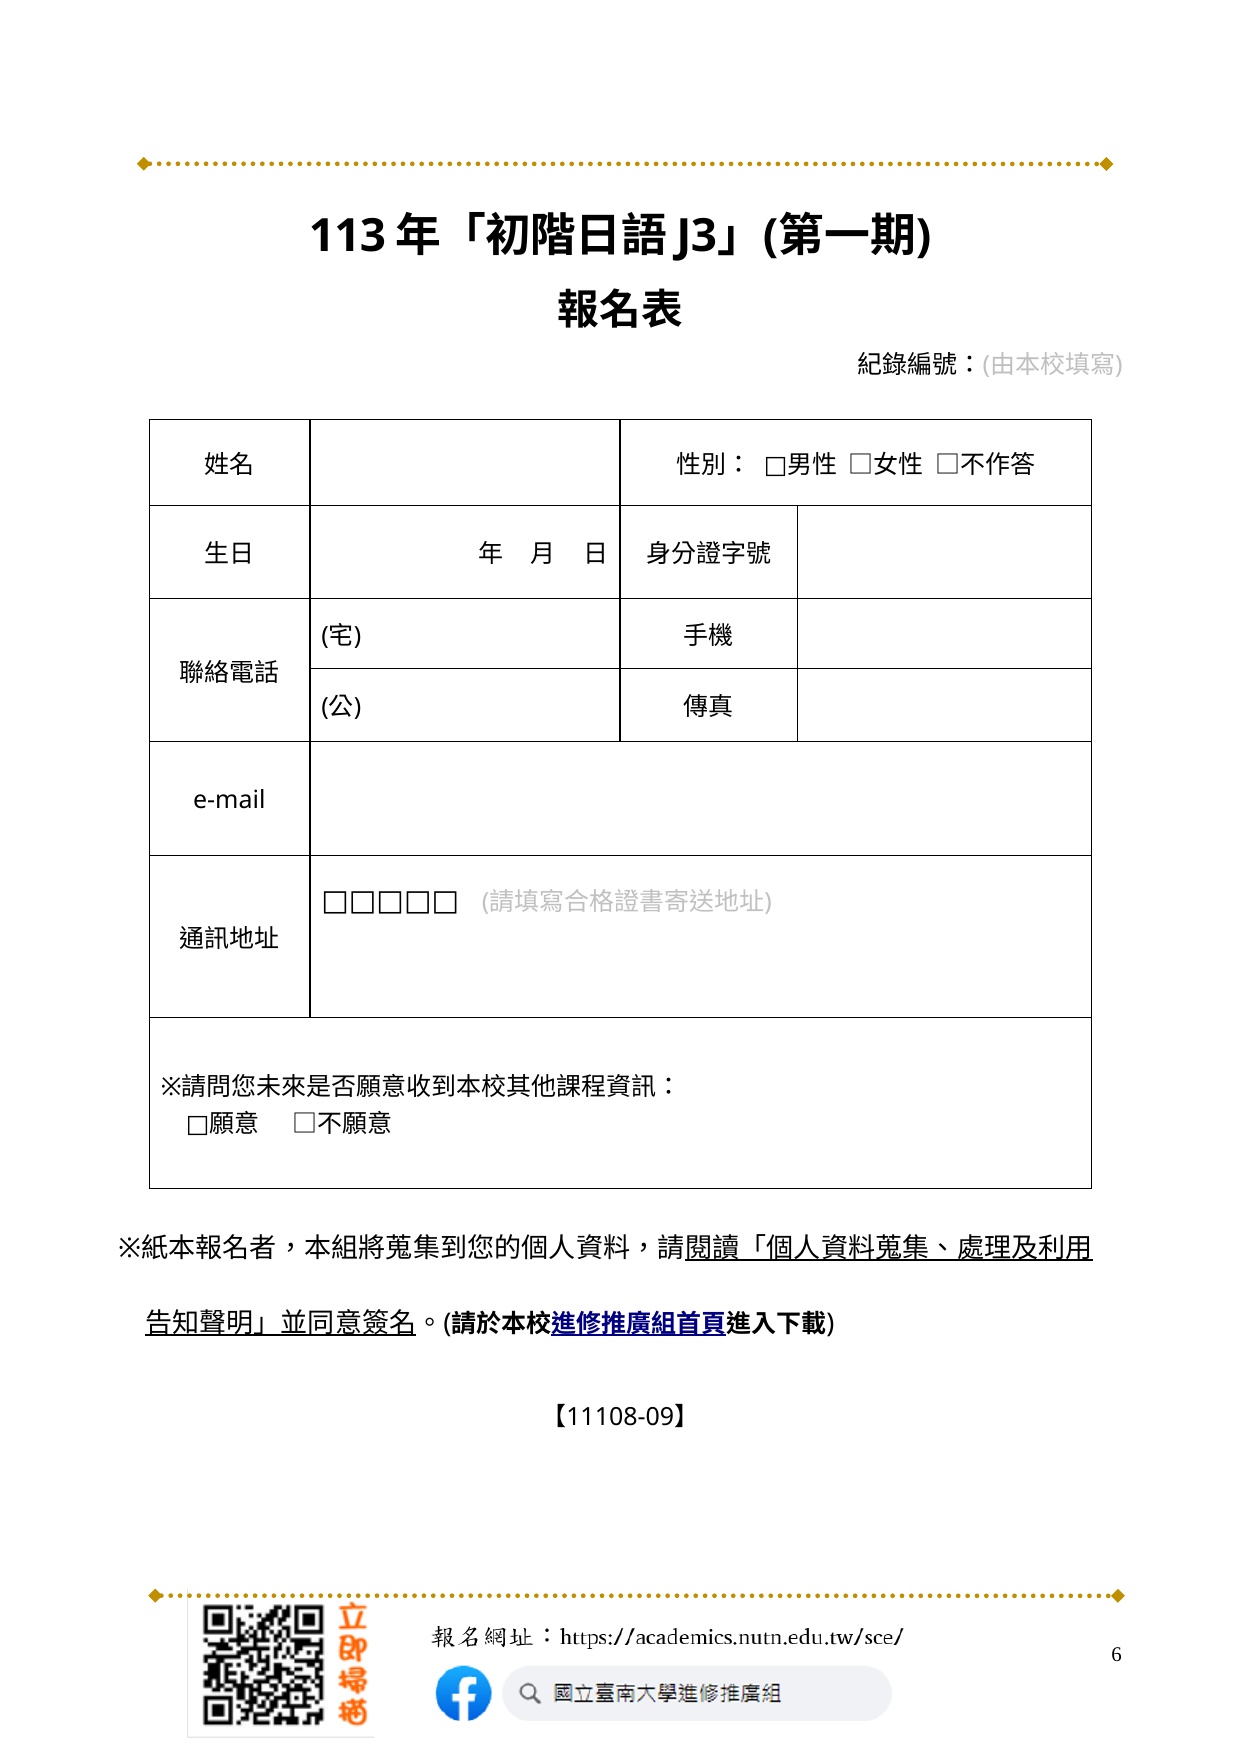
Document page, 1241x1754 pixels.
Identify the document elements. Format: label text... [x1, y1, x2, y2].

table_cell e-mail [150, 742, 309, 855]
table_cell [798, 599, 1091, 668]
table_cell 身分證字號 [621, 506, 797, 598]
table_cell (宅) [311, 599, 619, 668]
table_cell 傳真 [621, 669, 797, 741]
text 113年「初階日語J3」(第一期) [118, 194, 1122, 269]
table_cell 生日 [150, 506, 309, 598]
text 報名表 [118, 269, 1122, 344]
table_cell [798, 669, 1091, 741]
text ※紙本報名者，本組將蒐集到您的個人資料，請閱讀「個人資料蒐集、處理及利用告知聲明」並同意簽名。(請於本校進修推廣組首頁進入下載) [118, 1208, 1093, 1358]
table_cell (公) [311, 669, 619, 741]
text 紀錄編號：(由本校填寫) [118, 344, 1122, 382]
table_cell [311, 742, 1091, 855]
table_cell ※請問您未來是否願意收到本校其他課程資訊： □願意 □不願意 [150, 1018, 1091, 1188]
table_cell □□□□□ (請填寫合格證書寄送地址) [311, 856, 1091, 1017]
picture [186, 1589, 375, 1739]
table_cell 年 月 日 [311, 506, 619, 598]
picture [414, 1610, 924, 1729]
text 【11108-09】 [118, 1395, 1122, 1433]
table_cell 手機 [621, 599, 797, 668]
table_header [311, 420, 619, 505]
table_cell [798, 506, 1091, 598]
table_cell 通訊地址 [150, 856, 309, 1017]
table_cell 聯絡電話 [150, 599, 309, 741]
table_header 姓名 [150, 420, 309, 505]
table_header 性別： □男性 □女性 □不作答 [621, 420, 1091, 505]
